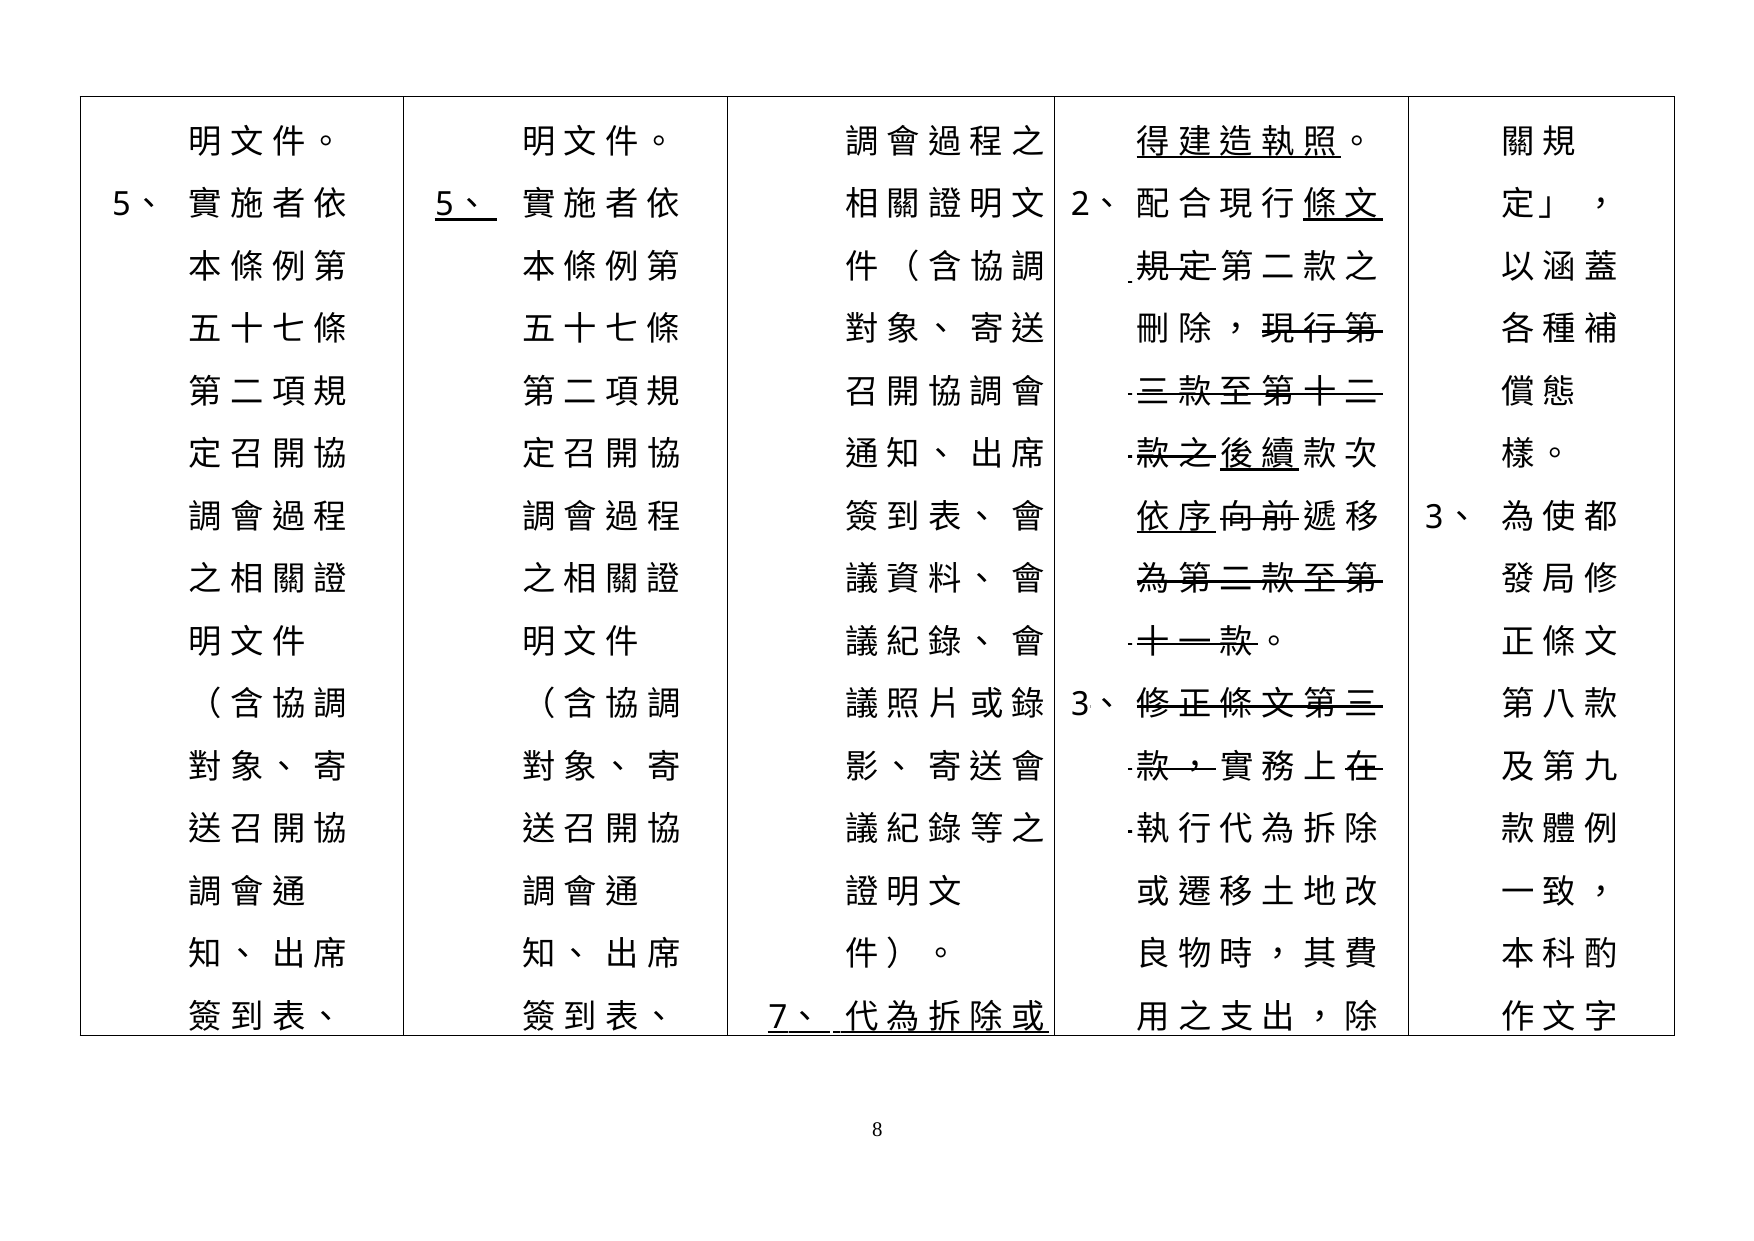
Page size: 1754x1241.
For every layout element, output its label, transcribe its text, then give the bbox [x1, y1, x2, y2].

table_cell 考量實施者申請本府代為拆除或遷移土地改良物，依本辦法第七條規定，尚須召開須經兩二次以上公辦協調會，並提請臺北市都市更新及爭議處理審議會（以下簡稱審議會）決議通過後，始得准許執行，時程往往耗時費日。倘要求實施者於送件階段尚無即須檢具建造執照之必要，且因一旦實施者領得建造執照，將開始起算建築法第五十三條及第五十四條之建築期限及開工期限，滋生實務執行上未能於期限內完工之困擾，爰刪除現行條文第二款規定，另移列至增訂於修正條文第八條第二項，明定本府提請審議會前實施者應領得建造執照。 配合現行條文規定第二款之刪除，現行第三款至第十二款之後續款次依序向前遞移為第二款至第十一款。 修正條文第三款，實務上在執行代為拆除或遷移土地改良物時，其費用之支出，除「拆除或遷移費用」外，尚包含但不限於因執行現行條文第九款、第十款所生之物品設備保管費(如倉儲)、暫時安置費(如旅舍)等相關衍生費用，爰修正第三款文字，以資明確，避生爭議。 修正條文第六款，查實施者依本條例五十二條第一項、第五十七條第五項及第六十條第二項等規定，有支付所有權人及相關權利人「不能或不願之補償金」及「拆遷補償費」之法定義務，又實施者依本條例第六十二條規定，如與權利變換範圍內占有他人土地之舊違章建築戶簽訂協議書採「現金補償方案」者，亦應依約給付，前開各種補償類型，實施者不得以任何名義或理由抑留剋扣。如允許實施者在履行前開義務完竣前，得向本府申請代為拆除或遷移作業，將嚴重妨害應受補償人之權益，並有違反本條例第五十七條正當法律程序疑慮。現行規定條文文字上僅須檢附規範代拆戶之「拆遷補償費」，未顧及其他補償對象及補償類型，有失妥適顯有不當，爰修正第六款文字，明定依本條例相關規定，以涵蓋各種補償態樣以資明確。 參酌實務執行經驗修正第八款規定，明定實施者將未清理之物品或設備移置於適當處所保管，其保管期間應至少六個月。其餘酌予文字修正。 查第九款所定「安置計畫」係指因執行代為拆除或遷移作業，「暫時」將代拆戶安置於特定處所而言，與本條例第三十六條第一項第十三款規定之「拆遷安置計畫」有別。，後者係慮及更新建築物在取得使用執照後，尚未完成產權登記前，所有權人仍無法遷入，故要求實施者應補貼所有權人更新期間（開工日至取得使用執照）再加計六個月之租金查本條例所指之「拆遷安置計畫」，包含地上物拆遷計畫、合法建築物之補償與安置、其他土地改良物之補償及占有他人土地之舊違章建築戶之補償與安置，兩者有其差異，為明確區分二者，爰增加「暫時」二字，避免混淆。以資明確；另參酌修正條文第八款文字及實務執行經驗，明定代拆戶暫時安置計畫應載明暫時安置處所位於臺北市轄區內，暫時安置日數應至少七日，以保障代拆戶之權益。 [1055, 97, 1408, 1034]
table_cell 第五條 實施者申請本府代為拆除或遷移土地改良物時，應檢具下列文件： 權利變換計畫核定函。 拆除執照。但符合建築法第七十八條但書規定者，不在此限。 承諾全額負擔本府處理代為拆除或遷移案件所生拆除、遷移及相關衍生費用之切結書。 實施者已依本條例第五十七條第一項及都市更新條例施行細則第二十六條規定通知代拆戶限期自行拆除或遷移之相關證明文件。 實施者依本條例第五十七條第二項規定召開協調會過程之相關證明文件（含協調對象、寄送召開協調會通知、出席簽到表、會議資料、會議紀錄、會議照片或錄影、寄送會議紀錄等之證明文件）。 實施者已依本條例相關規定發放或提存補償金及補償費之證明文件。 申請本府代為拆除或遷移土地改良物之清冊及照片。 執行拆除或遷移時未清理之物品或設備等之移置計畫，該計畫應載明移置處所位於臺北市轄區內、適於保管物品並無危險之虞且保管期間至少六個月，並於適當位置揭示洽領聯絡方式。 代拆戶暫時安置計畫，該計畫應載明暫時安置處所位於臺北市轄區內，暫時安置日數至少七日。 執行拆除工作計畫。 申報廢棄物流向核准文件。 [81, 97, 403, 1034]
table_cell 第五條 實施者申請本府代為拆除或遷移土地改良物時，應檢具下列文件： 一、權利變換計畫核定函。 建造執照。 拆除執照。但符合建築法第七十八條但書規定者，不在此限。 承諾全額負擔本府處理代為拆除或遷移案件所生費用之切結書。 實施者已依本條例第五十七條第一項及都市更新條例施行細則第二十六條規定通知代拆戶限期自行拆除或遷移之相關證明文件。 實施者依本條例第五十七條第二項規定召開協調會過程之相關證明文件（含協調對象、寄送召開協調會通知、出席簽到表、會議資料、會 議紀錄、會議照片或錄影、寄送會議紀錄等之證明文件）。 代為拆除或遷移土地改良物補償費已領取或提存之證明文件。 申請本府代為拆除或遷移土地改良物之清冊及照片。 執行拆除或遷移時未清理之物品或設備等之移置計畫，該計畫並應載明移置處所位於臺北市轄區內且適於保管物品並無危險之虞，並於適當位置揭示洽領聯絡方式。 代拆戶安置計畫。 執行拆除工作計畫。 申報廢棄物流向核准文件。 [728, 97, 1054, 1034]
table_cell 第五條 實施者申請本府代為拆除或遷移土地改良物時，應檢具下列文件： 一、權利變換計畫核定函。 拆除執照。但符合建築法第七十八條但書規定者，不在此限。 承諾全額負擔本府處理代為拆除或遷移案件所生拆除遷移及相關衍生費用之切結書。 實施者已依本條例第五十七條第一項及都市更新條例施行細則第二十六條規定通知代拆戶限期自行拆除或遷移之相關證明文件。 實施者依本條例第五十七條第二項規定召開協調會過程之相關證明文件（含協調對象、寄送召開協調會通知、出席簽到表、會議資料、會議紀錄、會議照片或錄影、寄送會議紀錄等之證明文件）。 實施者已依本條例第五十二條第一項、第五十七條第五項、第六十條第二項及第六十二條規定發放或提存補償金及補償費之證明文件。 申請本府代為拆除或遷移土地改良物之清冊及照片。 執行拆除或遷移時未清理之物品或設備等之移置計畫，該計畫應載明移置處所位於臺北市轄區內，適於保管物品並無危險之虞，保管期間應至少六個月，並於適當位置揭示洽領聯絡方式。 代拆戶暫時安置計畫應載明暫時安置處所位於臺北市轄區內，暫時安置日數應至少七日。 執行拆除工作計畫。 申報廢棄物流向核准文件。 [404, 97, 727, 1034]
table_cell 都發局修正條文第三款酌作文字修正。 都發局修正條文第六款直接明列本條例相關補償規定，恐有掛一漏萬之疑慮。且若後續本條例修正相關條次，本辦法尚須配合修正，徒增不便，爰刪除都發局修正條文第六款所列本條例條文條項次，修正為「依本條例相關規定」，以涵蓋各種補償態樣。 為使都發局修正條文第八款及第九款體例一致，本科酌作文字修正，並刪除重複之「應」字。 查本條例第三十六條第一項第十三款之「拆遷安置計畫」，係指都市更新事業計畫中，應表明拆遷安置計畫，該計畫包含地上物拆遷計畫、合法建築物之補償與安置、其他土地改良物之補償及占有他人土地之舊違章建築戶之補償與安置，非如都發局修正說明欄第六點所述僅就租金補貼部分予以載明，且修正條文第九款無涉租金補貼一事，爰就都發局修正說明欄第六點酌作修正，明列拆遷安置計畫內容。 其餘都發局修正說明酌作文字修正。 [1409, 97, 1674, 1034]
